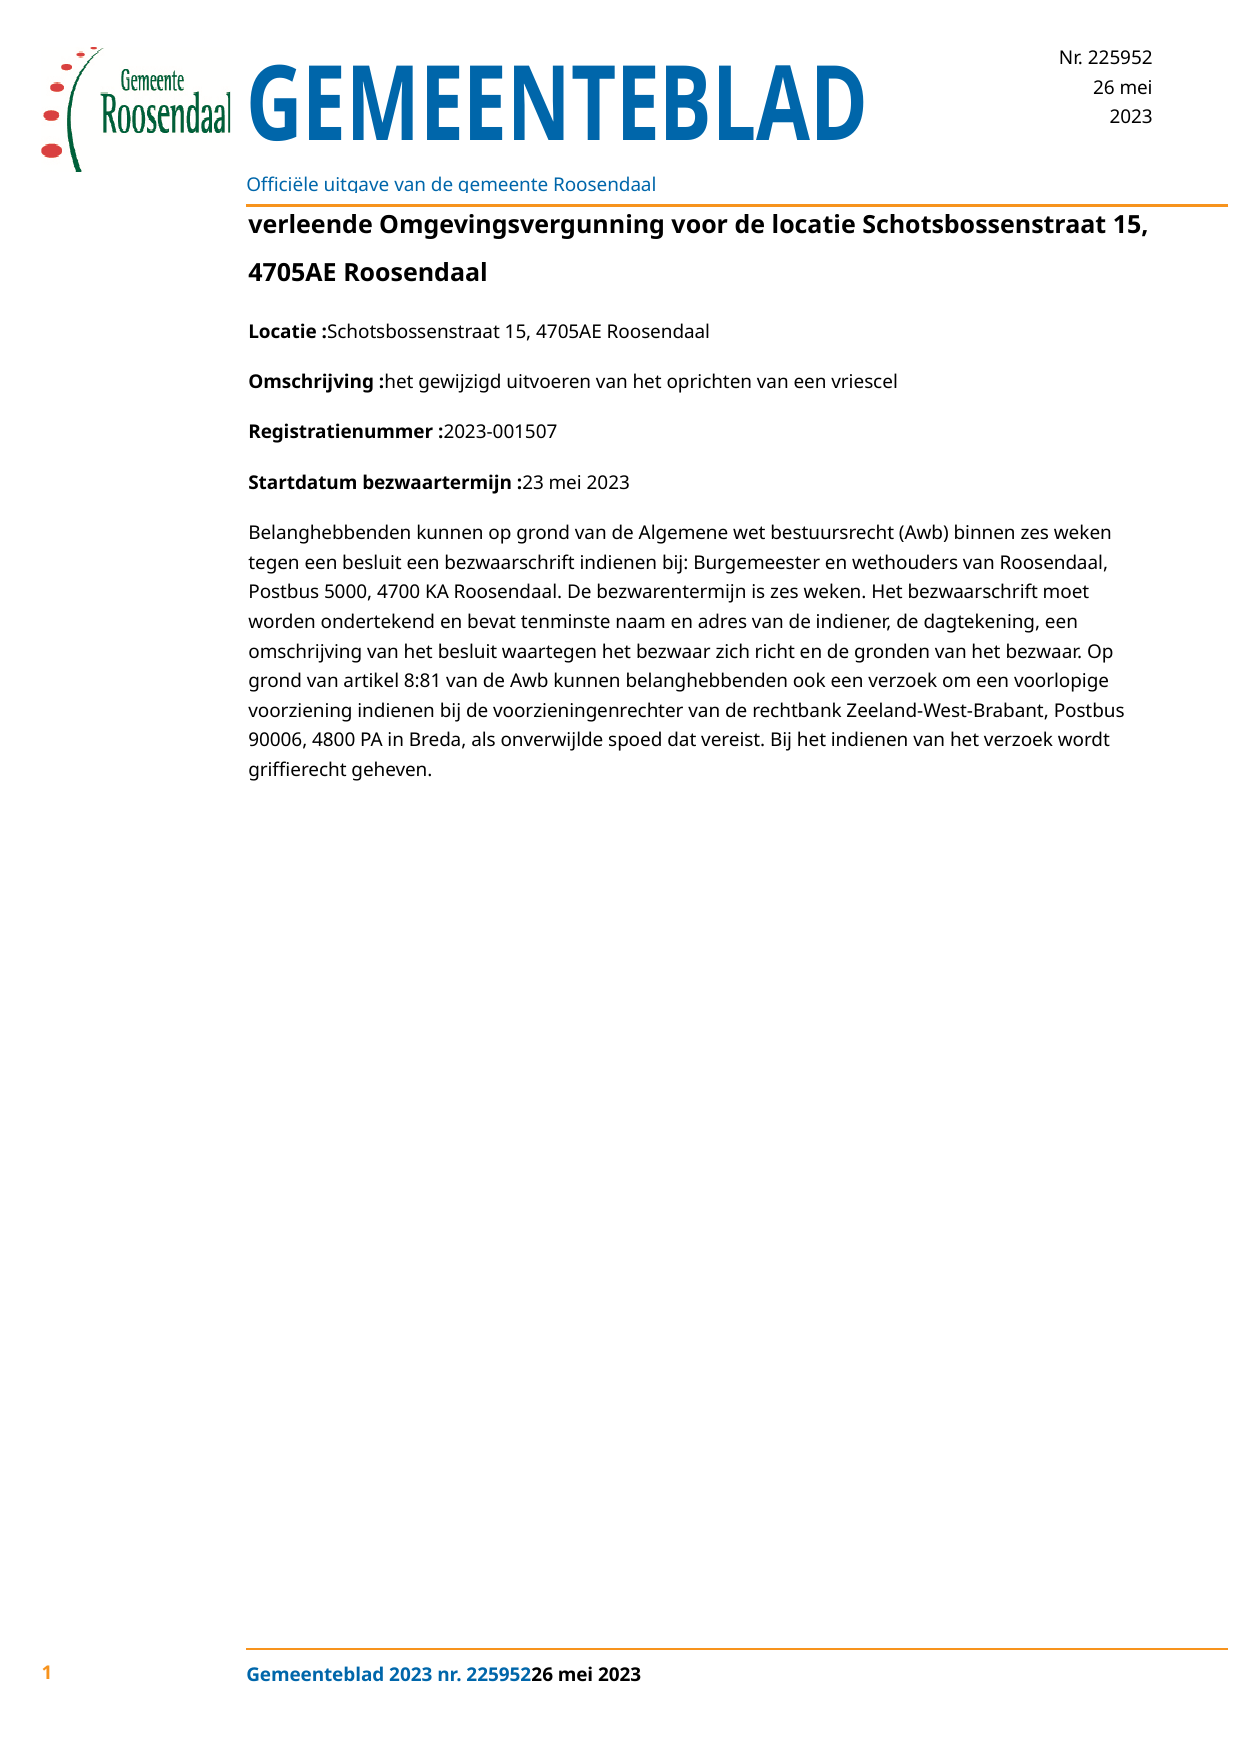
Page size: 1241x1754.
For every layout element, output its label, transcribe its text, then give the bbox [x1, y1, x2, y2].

text Registratienummer :2023-001507 [248, 419, 1152, 444]
text Locatie :Schotsbossenstraat 15, 4705AE Roosendaal [248, 318, 1152, 344]
text Belanghebbenden kunnen op grond van de Algemene wet bestuursrecht (Awb) binnen zes weken tegen een besluit een bezwaarschrift indienen bij: Burgemeester en wethouders van Roosendaal, Postbus 5000, 4700 KA Roosendaal. De bezwarentermijn is zes weken. Het bezwaarschrift moet worden ondertekend en bevat tenminste naam en adres van de indiener, de dagtekening, een omschrijving van het besluit waartegen het bezwaar zich richt en de gronden van het bezwaar. Op grond van artikel 8:81 van de Awb kunnen belanghebbenden ook een verzoek om een voorlopige voorziening indienen bij de voorzieningenrechter van de rechtbank Zeeland-West-Brabant, Postbus 90006, 4800 PA in Breda, als onverwijlde spoed dat vereist. Bij het indienen van het verzoek wordt griffierecht geheven. [248, 519, 1152, 782]
text Startdatum bezwaartermijn :23 mei 2023 [248, 469, 1152, 495]
text verleende Omgevingsvergunning voor de locatie Schotsbossenstraat 15, 4705AE Roosendaal [248, 207, 1152, 288]
picture [41, 47, 231, 172]
text Omschrijving :het gewijzigd uitvoeren van het oprichten van een vriescel [248, 368, 1152, 394]
